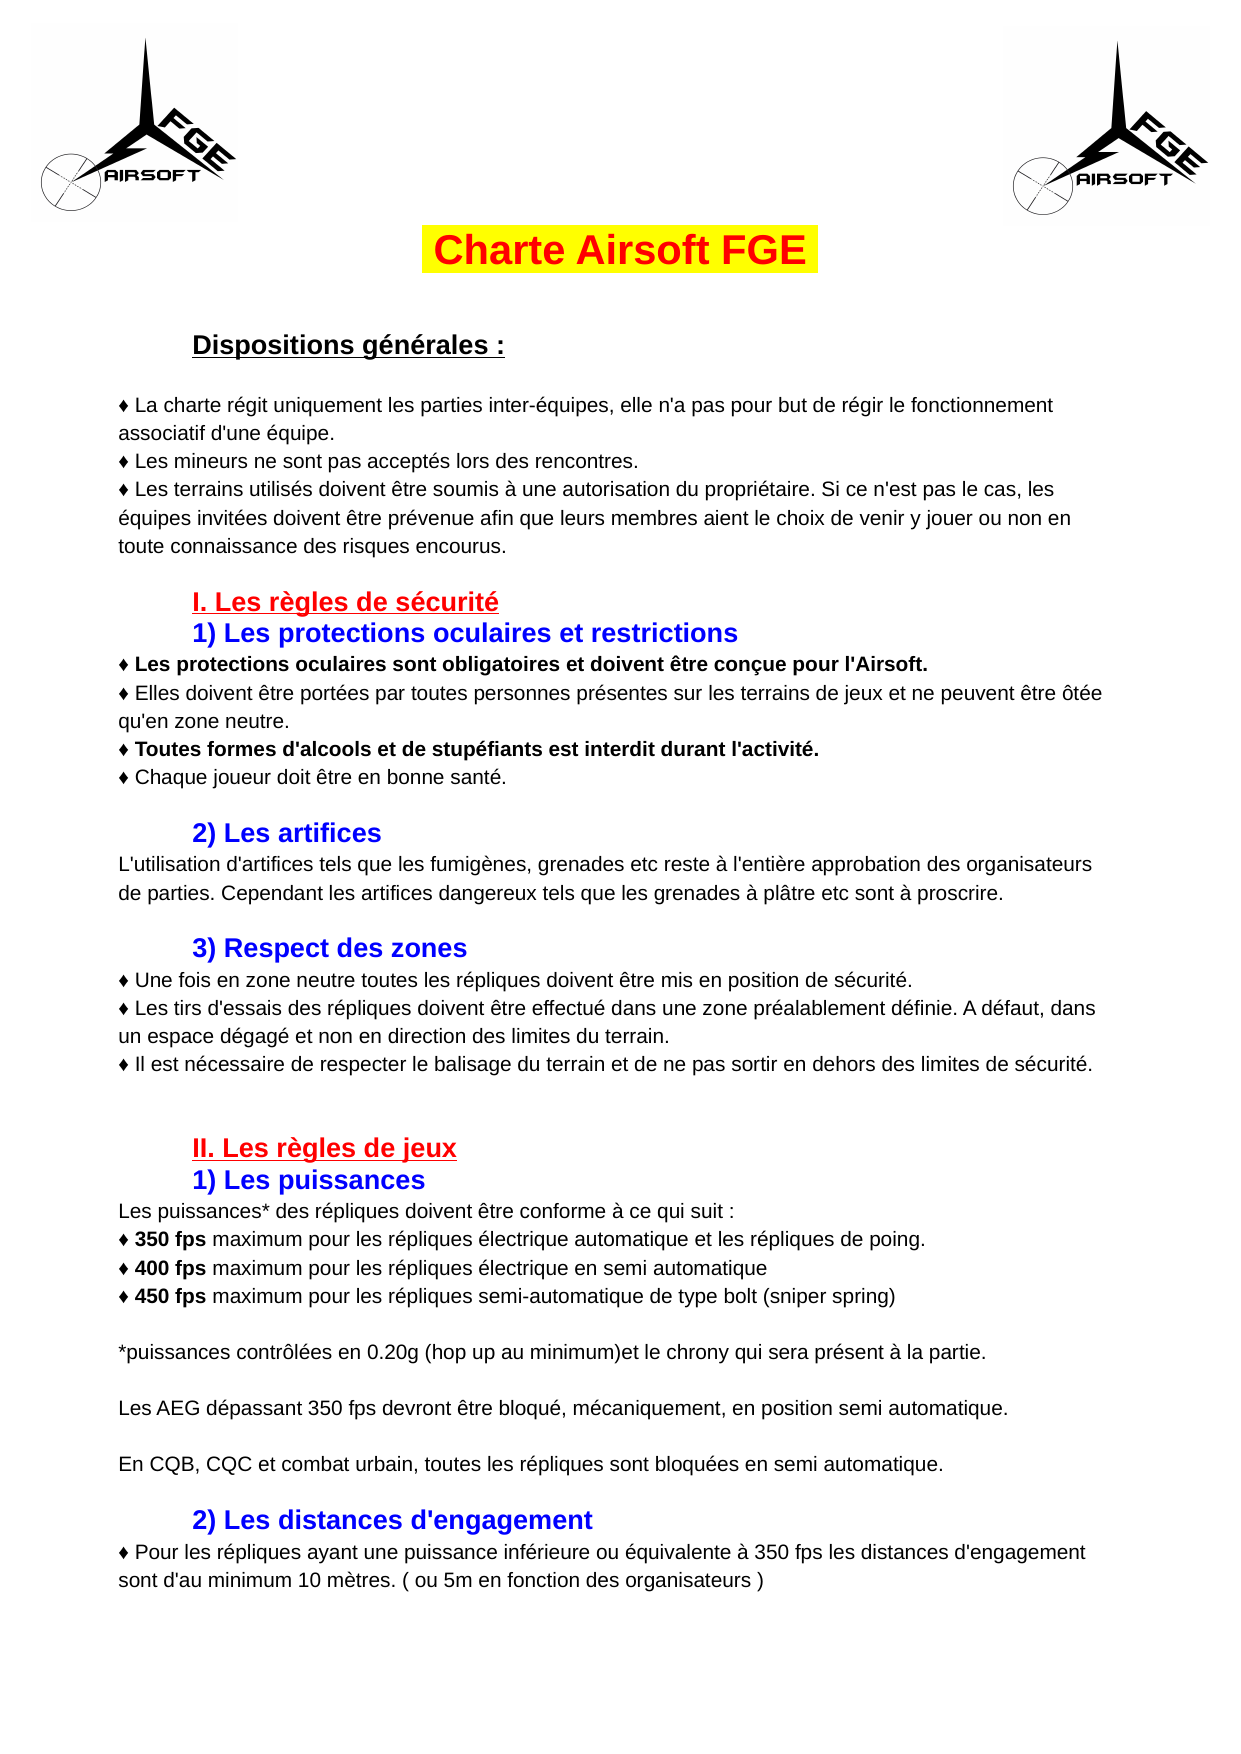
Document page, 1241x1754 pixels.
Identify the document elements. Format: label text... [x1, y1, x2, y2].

text ♦ Il est nécessaire de respecter le balisage du terrain et de ne pas sortir en dehors des limites de sécurité. [118, 1048, 1122, 1076]
text L'utilisation d'artifices tels que les fumigènes, grenades etc reste à l'entière approbation des organisateurs de parties. Cependant les artifices dangereux tels que les grenades à plâtre etc sont à proscrire. [118, 848, 1122, 904]
text II. Les règles de jeux [118, 1132, 1122, 1164]
text ♦ Les protections oculaires sont obligatoires et doivent être conçue pour l'Airsoft. [118, 648, 1122, 676]
text ♦ Les terrains utilisés doivent être soumis à une autorisation du propriétaire. Si ce n'est pas le cas, les équipes invitées doivent être prévenue afin que leurs membres aient le choix de venir y jouer ou non en toute connaissance des risques encourus. [118, 473, 1122, 557]
text ♦ Elles doivent être portées par toutes personnes présentes sur les terrains de jeux et ne peuvent être ôtée qu'en zone neutre. [118, 676, 1122, 732]
text ♦ 350 fps maximum pour les répliques électrique automatique et les répliques de poing. [118, 1223, 1122, 1251]
text ♦ Pour les répliques ayant une puissance inférieure ou équivalente à 350 fps les distances d'engagement sont d'au minimum 10 mètres. ( ou 5m en fonction des organisateurs ) [118, 1536, 1122, 1592]
text 2) Les artifices [118, 817, 1122, 848]
text ♦ La charte régit uniquement les parties inter-équipes, elle n'a pas pour but de régir le fonctionnement associatif d'une équipe. [118, 389, 1122, 445]
text Charte Airsoft FGE [118, 118, 1122, 273]
text I. Les règles de sécurité [118, 586, 1122, 617]
text *puissances contrôlées en 0.20g (hop up au minimum)et le chrony qui sera présent à la partie. [118, 1336, 1122, 1364]
text Les AEG dépassant 350 fps devront être bloqué, mécaniquement, en position semi automatique. [118, 1392, 1122, 1420]
text En CQB, CQC et combat urbain, toutes les répliques sont bloquées en semi automatique. [118, 1448, 1122, 1476]
text 2) Les distances d'engagement [118, 1504, 1122, 1536]
text ♦ Les tirs d'essais des répliques doivent être effectué dans une zone préalablement définie. A défaut, dans un espace dégagé et non en direction des limites du terrain. [118, 992, 1122, 1048]
text Les puissances* des répliques doivent être conforme à ce qui suit : [118, 1195, 1122, 1223]
picture [1002, 26, 1210, 226]
text ♦ 450 fps maximum pour les répliques semi-automatique de type bolt (sniper spring) [118, 1279, 1122, 1307]
text 3) Respect des zones [118, 932, 1122, 964]
text ♦ Toutes formes d'alcools et de stupéfiants est interdit durant l'activité. [118, 732, 1122, 761]
picture [30, 23, 239, 222]
text ♦ 400 fps maximum pour les répliques électrique en semi automatique [118, 1251, 1122, 1279]
text 1) Les puissances [118, 1164, 1122, 1195]
text ♦ Une fois en zone neutre toutes les répliques doivent être mis en position de sécurité. [118, 964, 1122, 992]
text ♦ Les mineurs ne sont pas acceptés lors des rencontres. [118, 445, 1122, 473]
text Dispositions générales : [118, 329, 1122, 361]
text ♦ Chaque joueur doit être en bonne santé. [118, 761, 1122, 789]
text 1) Les protections oculaires et restrictions [118, 617, 1122, 648]
